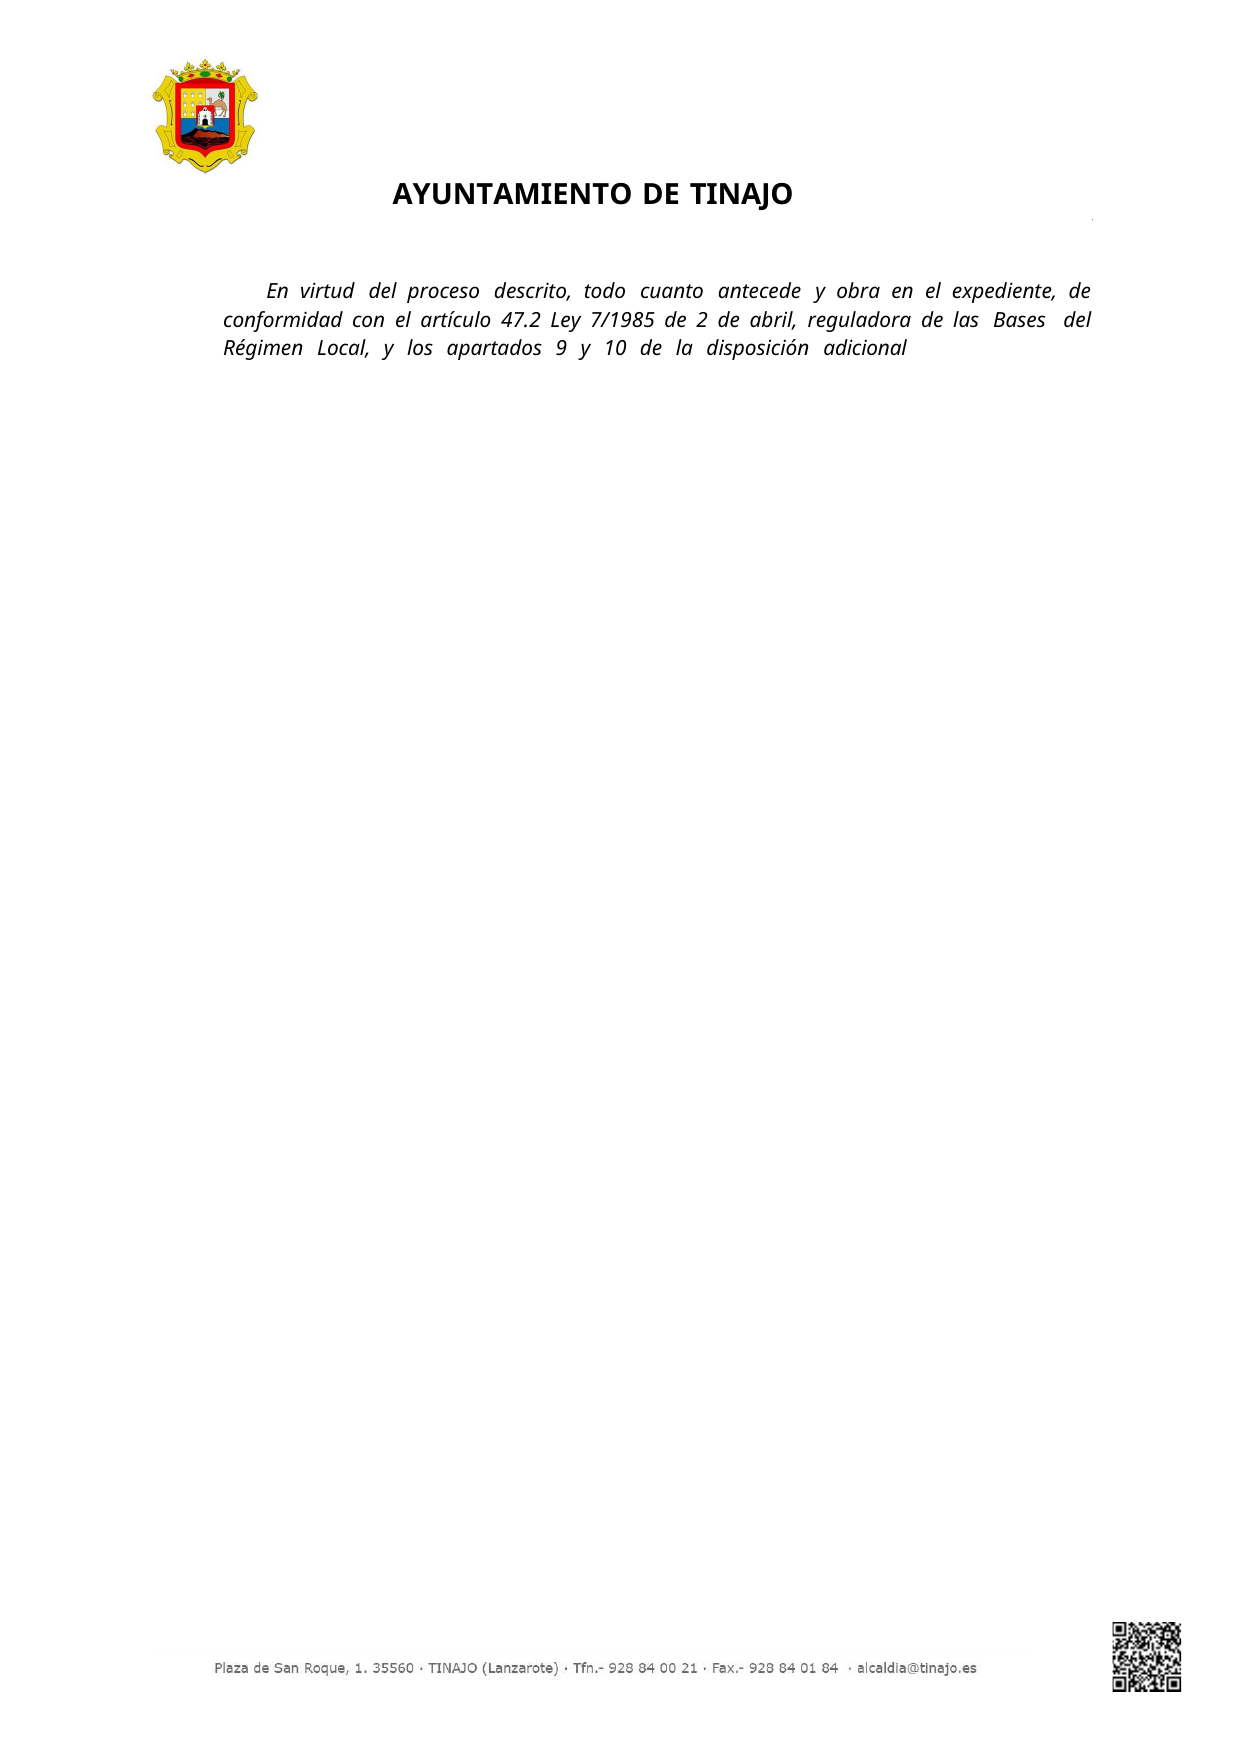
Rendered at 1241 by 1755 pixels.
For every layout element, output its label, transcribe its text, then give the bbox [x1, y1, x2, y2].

text En virtud del proceso descrito, todo cuanto antecede y obra en el expediente, de conformidad con el artículo 47.2 Ley 7/1985 de 2 de abril, reguladora de las Bases del Régimen Local, y los apartados 9 y 10 de la disposición adicional [223, 277, 1092, 362]
